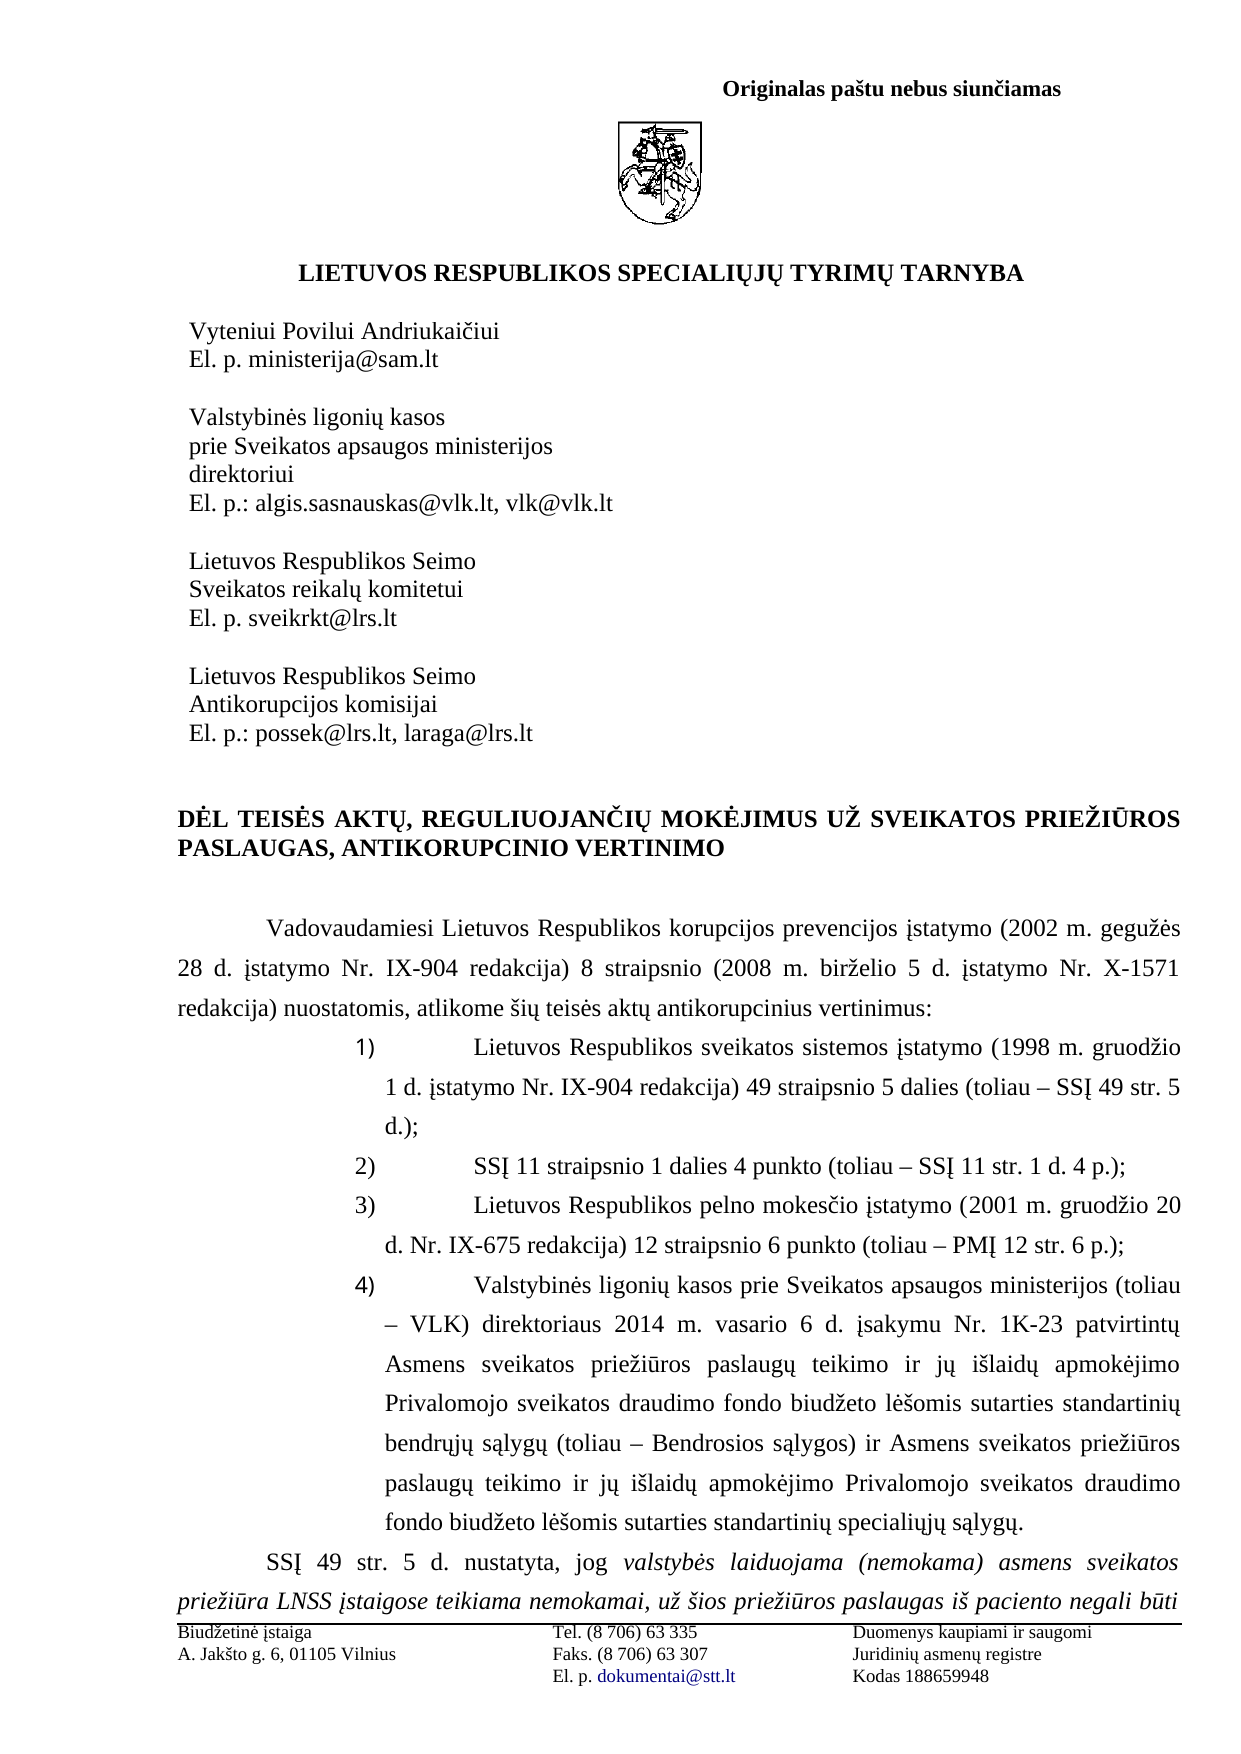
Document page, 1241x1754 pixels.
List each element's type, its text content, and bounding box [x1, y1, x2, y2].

table_cell [971, 287, 1240, 804]
list SSĮ 11 straipsnio 1 dalies 4 punkto (toliau – SSĮ 11 str. 1 d. 4 p.); [266, 1143, 1181, 1182]
table_cell [676, 322, 749, 804]
list Lietuvos Respublikos pelno mokesčio įstatymo (2001 m. gruodžio 20 d. Nr. IX-675 redakcija) 12 straipsnio 6 punkto (toliau – PMĮ 12 str. 6 p.); [266, 1182, 1181, 1261]
text Vadovaudamiesi Lietuvos Respublikos korupcijos prevencijos įstatymo (2002 m. gegužės 28 d. įstatymo Nr. IX-904 redakcija) 8 straipsnio (2008 m. birželio 5 d. įstatymo Nr. X-1571 redakcija) nuostatomis, atlikome šių teisės aktų antikorupcinius vertinimus: [177, 905, 1181, 1024]
list Valstybinės ligonių kasos prie Sveikatos apsaugos ministerijos (toliau – VLK) direktoriaus 2014 m. vasario 6 d. įsakymu Nr. 1K-23 patvirtintų Asmens sveikatos priežiūros paslaugų teikimo ir jų išlaidų apmokėjimo Privalomojo sveikatos draudimo fondo biudžeto lėšomis sutarties standartinių bendrųjų sąlygų (toliau – Bendrosios sąlygos) ir Asmens sveikatos priežiūros paslaugų teikimo ir jų išlaidų apmokėjimo Privalomojo sveikatos draudimo fondo biudžeto lėšomis sutarties standartinių specialiųjų sąlygų. [266, 1261, 1181, 1538]
table_header Lietuvos Respublikos sveikatos apsaugos ministrui Vyteniui Povilui Andriukaičiui El. p. ministerija@sam.lt Valstybinės ligonių kasos prie Sveikatos apsaugos ministerijos direktoriui El. p.: algis.sasnauskas@vlk.lt, vlk@vlk.lt Lietuvos Respublikos Seimo Sveikatos reikalų komitetui El. p. sveikrkt@lrs.lt Lietuvos Respublikos Seimo Antikorupcijos komisijai El. p.: possek@lrs.lt, laraga@lrs.lt [177, 258, 676, 804]
text SSĮ 49 str. 5 d. nustatyta, jog valstybės laiduojama (nemokama) asmens sveikatos priežiūra LNSS įstaigose teikiama nemokamai, už šios priežiūros paslaugas iš paciento negali būti [177, 1538, 1181, 1618]
text LIETUVOS RESPUBLIKOS SPECIALIŲJŲ TYRIMŲ TARNYBA [180, 255, 1142, 288]
table_cell [794, 322, 971, 804]
text DĖL teisės aktų, reguliuojančių mokėjimus už sveikatos priežiūros paslaugas, ANTIKORUPCINIO VERTINIMO [177, 804, 1181, 862]
table_header Nr. 4-01- [1142, 258, 1240, 287]
table_cell [750, 322, 794, 804]
list Lietuvos Respublikos sveikatos sistemos įstatymo (1998 m. gruodžio 1 d. įstatymo Nr. IX-904 redakcija) 49 straipsnio 5 dalies (toliau – SSĮ 49 str. 5 d.); [266, 1024, 1181, 1143]
